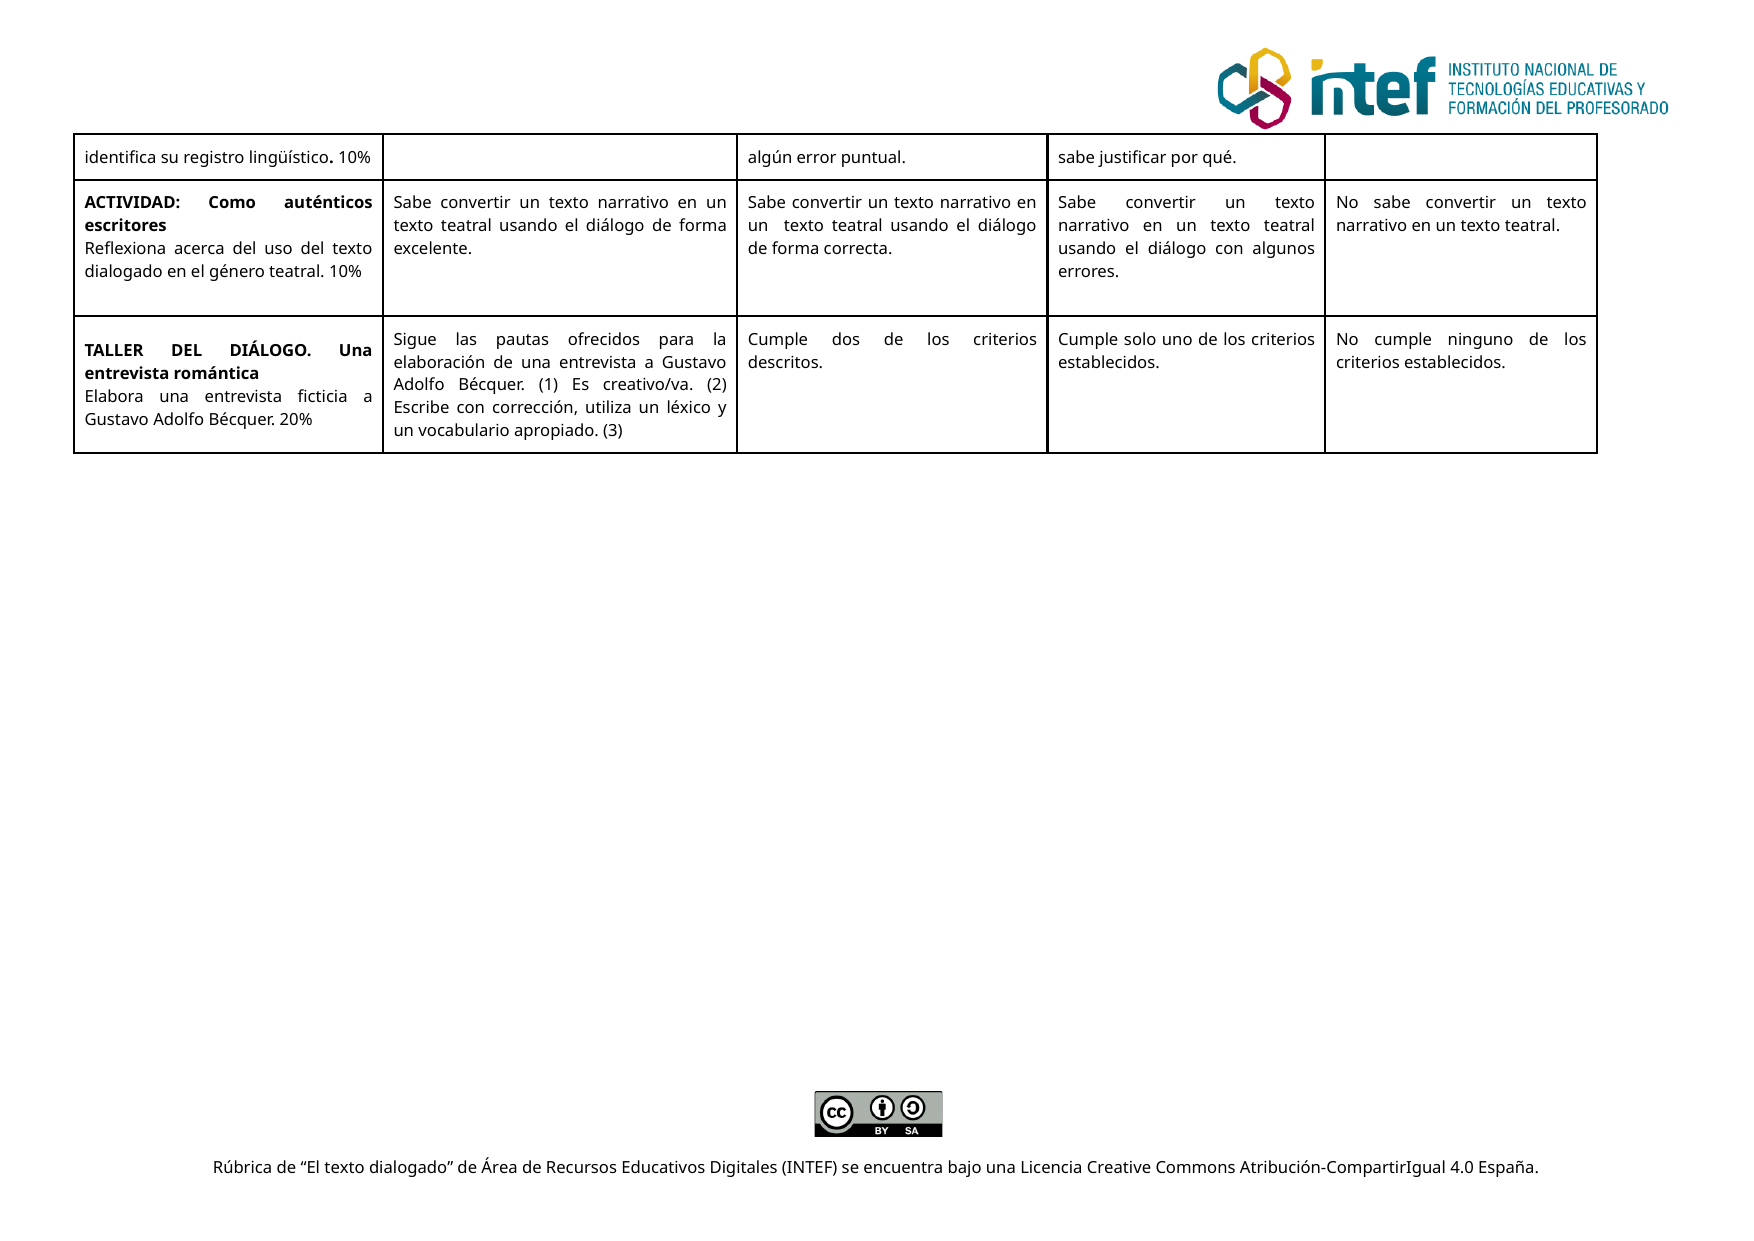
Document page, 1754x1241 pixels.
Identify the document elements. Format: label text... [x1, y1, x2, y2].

table_cell sabe justificar por qué. [1049, 135, 1324, 179]
table_cell Sabe convertir un texto narrativo en un texto teatral usando el diálogo de forma excelente. [384, 181, 736, 315]
table_cell ACTIVIDAD: Como auténticos escritores Reflexiona acerca del uso del texto dialogado en el género teatral. 10% [75, 181, 382, 315]
table_cell TALLER DEL DIÁLOGO. Una entrevista romántica Elabora una entrevista ficticia a Gustavo Adolfo Bécquer. 20% [75, 317, 382, 452]
table_cell Sigue las pautas ofrecidos para la elaboración de una entrevista a Gustavo Adolfo Bécquer. (1) Es creativo/va. (2) Escribe con corrección, utiliza un léxico y un vocabulario apropiado. (3) [384, 317, 736, 452]
table_cell algún error puntual. [738, 135, 1046, 179]
table_cell Sabe convertir un texto narrativo en un texto teatral usando el diálogo de forma correcta. [738, 181, 1046, 315]
table_cell [384, 135, 736, 179]
table_cell Sabe convertir un texto narrativo en un texto teatral usando el diálogo con algunos errores. [1049, 181, 1324, 315]
table_cell No cumple ninguno de los criterios establecidos. [1326, 317, 1596, 452]
table_cell Cumple solo uno de los criterios establecidos. [1049, 317, 1324, 452]
table_cell identifica su registro lingüístico. 10% [75, 135, 382, 179]
table_cell Cumple dos de los criterios descritos. [738, 317, 1046, 452]
table_cell No sabe convertir un texto narrativo en un texto teatral. [1326, 181, 1596, 315]
table_cell [1326, 141, 1596, 179]
